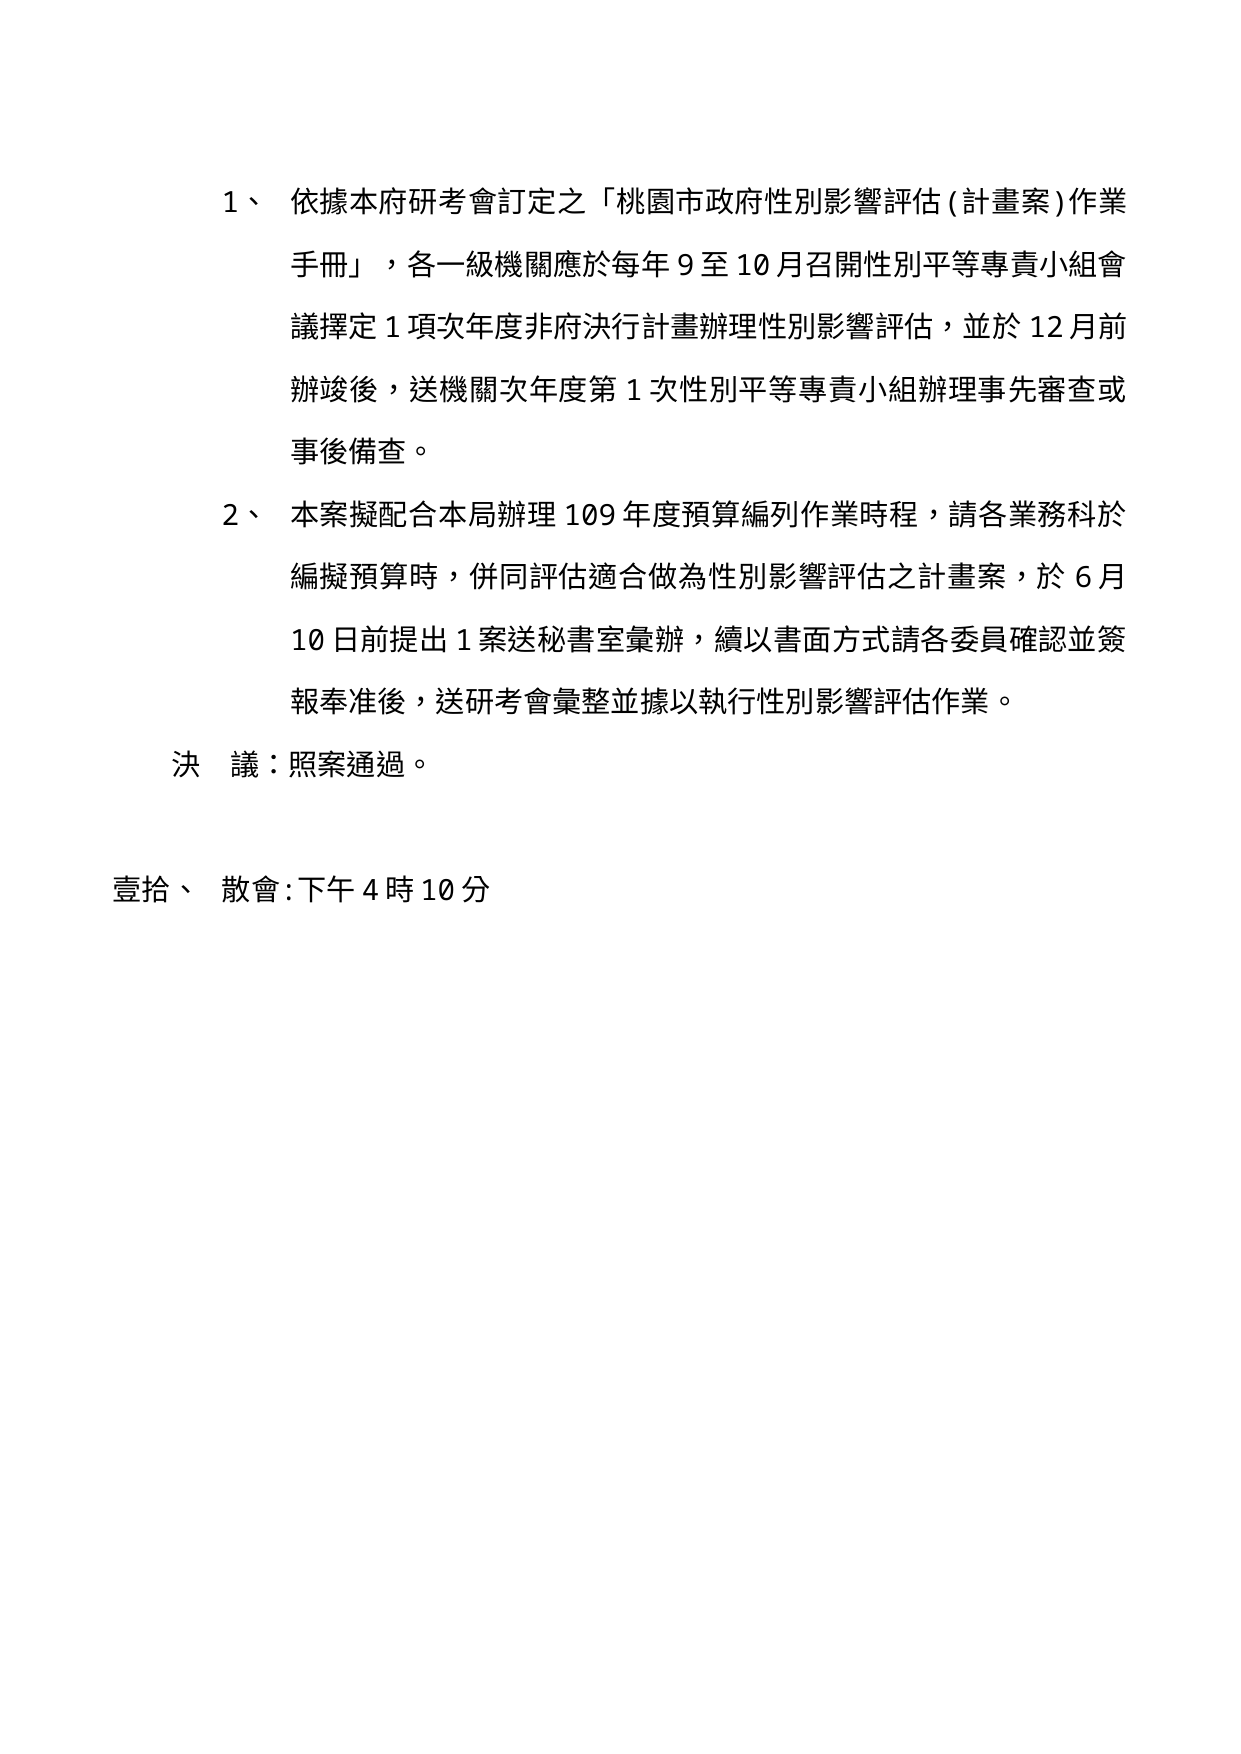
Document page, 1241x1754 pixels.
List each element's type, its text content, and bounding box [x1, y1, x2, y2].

list 本案擬配合本局辦理109年度預算編列作業時程，請各業務科於編擬預算時，併同評估適合做為性別影響評估之計畫案，於6月10日前提出1案送秘書室彙辦，續以書面方式請各委員確認並簽報奉准後，送研考會彙整並據以執行性別影響評估作業。 [221, 471, 1128, 721]
text 決 議：照案通過。 [172, 721, 1128, 783]
list 散會:下午4時10分 [112, 846, 1128, 908]
list 依據本府研考會訂定之「桃園市政府性別影響評估(計畫案)作業手冊」，各一級機關應於每年9至10月召開性別平等專責小組會議擇定1項次年度非府決行計畫辦理性別影響評估，並於12月前辦竣後，送機關次年度第1次性別平等專責小組辦理事先審查或事後備查。 [221, 158, 1128, 471]
